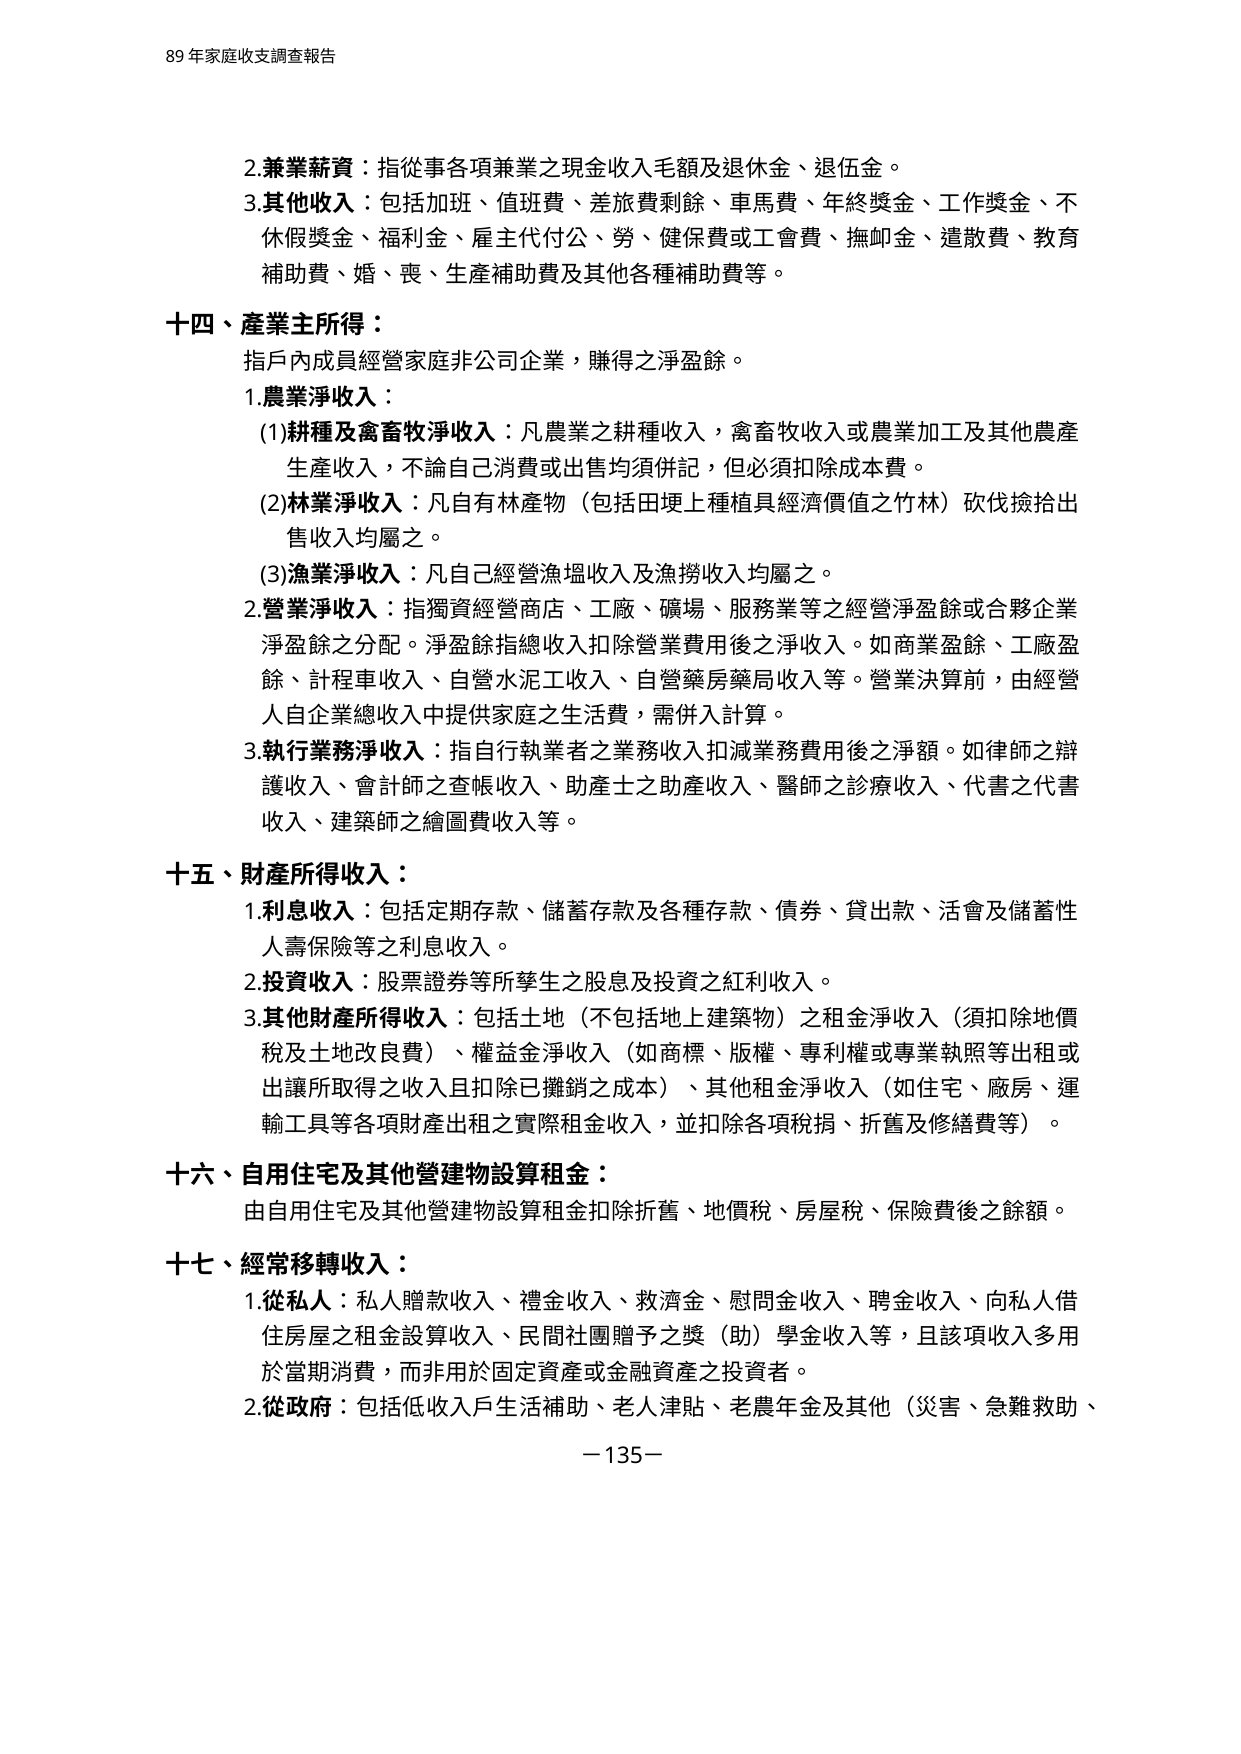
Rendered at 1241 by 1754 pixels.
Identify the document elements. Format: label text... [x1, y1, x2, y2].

text 十五、財產所得收入： [165, 852, 1081, 891]
text 2.營業淨收入：指獨資經營商店、工廠、礦場、服務業等之經營淨盈餘或合夥企業淨盈餘之分配。淨盈餘指總收入扣除營業費用後之淨收入。如商業盈餘、工廠盈餘、計程車收入、自營水泥工收入、自營藥房藥局收入等。營業決算前，由經營人自企業總收入中提供家庭之生活費，需併入計算。 [243, 589, 1081, 731]
text (1)耕種及禽畜牧淨收入：凡農業之耕種收入，禽畜牧收入或農業加工及其他農產生產收入，不論自己消費或出售均須併記，但必須扣除成本費。 [260, 412, 1081, 483]
text 由自用住宅及其他營建物設算租金扣除折舊、地價稅、房屋稅、保險費後之餘額。 [243, 1191, 1081, 1227]
text (2)林業淨收入：凡自有林產物（包括田埂上種植具經濟價值之竹林）砍伐撿拾出售收入均屬之。 [260, 483, 1081, 554]
text 1.利息收入：包括定期存款、儲蓄存款及各種存款、債券、貸出款、活會及儲蓄性人壽保險等之利息收入。 [243, 891, 1081, 962]
text 1.從私人：私人贈款收入、禮金收入、救濟金、慰問金收入、聘金收入、向私人借住房屋之租金設算收入、民間社團贈予之獎（助）學金收入等，且該項收入多用於當期消費，而非用於固定資產或金融資產之投資者。 [243, 1281, 1081, 1387]
text 十七、經常移轉收入： [165, 1241, 1081, 1281]
text 3.其他財產所得收入：包括土地（不包括地上建築物）之租金淨收入（須扣除地價稅及土地改良費）、權益金淨收入（如商標、版權、專利權或專業執照等出租或出讓所取得之收入且扣除已攤銷之成本）、其他租金淨收入（如住宅、廠房、運輸工具等各項財產出租之實際租金收入，並扣除各項稅捐、折舊及修繕費等）。 [243, 998, 1081, 1139]
text 3.執行業務淨收入：指自行執業者之業務收入扣減業務費用後之淨額。如律師之辯護收入、會計師之查帳收入、助產士之助產收入、醫師之診療收入、代書之代書收入、建築師之繪圖費收入等。 [243, 731, 1081, 837]
text 2.從政府：包括低收入戶生活補助、老人津貼、老農年金及其他（災害、急難救助、殘障生活補助等）。 [243, 1387, 1081, 1423]
text 十四、產業主所得： [165, 304, 1081, 341]
text 1.農業淨收入： [243, 377, 1081, 412]
text (3)漁業淨收入：凡自己經營漁塭收入及漁撈收入均屬之。 [260, 554, 1081, 589]
text 十六、自用住宅及其他營建物設算租金： [165, 1154, 1081, 1191]
text 2.兼業薪資：指從事各項兼業之現金收入毛額及退休金、退伍金。 [243, 148, 1081, 183]
text 3.其他收入：包括加班、值班費、差旅費剩餘、車馬費、年終獎金、工作獎金、不休假獎金、福利金、雇主代付公、勞、健保費或工會費、撫卹金、遣散費、教育補助費、婚、喪、生產補助費及其他各種補助費等。 [243, 183, 1081, 289]
text 指戶內成員經營家庭非公司企業，賺得之淨盈餘。 [243, 341, 1081, 377]
text 2.投資收入：股票證券等所孳生之股息及投資之紅利收入。 [243, 962, 1081, 998]
